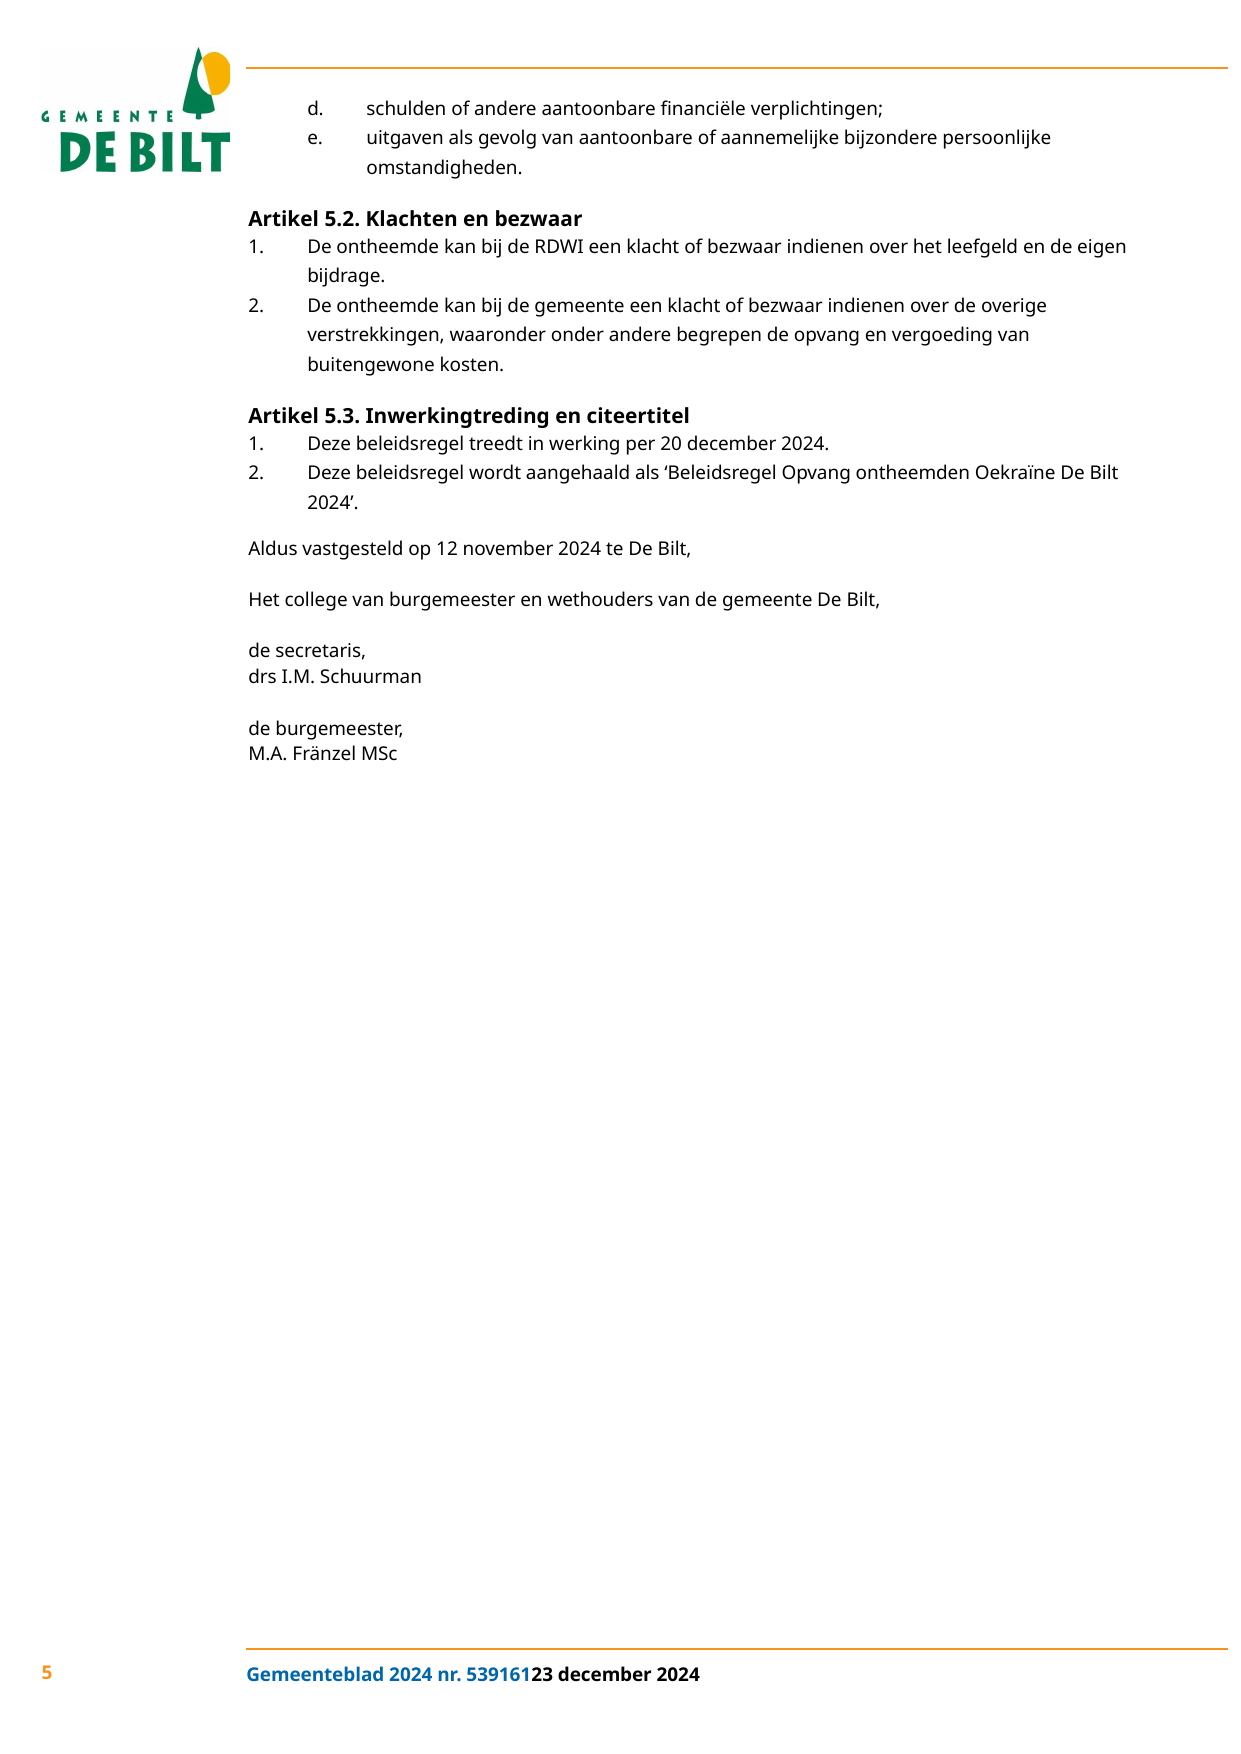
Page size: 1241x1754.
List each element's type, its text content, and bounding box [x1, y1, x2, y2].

text drs I.M. Schuurman [248, 663, 1152, 689]
text Aldus vastgesteld op 12 november 2024 te De Bilt, [248, 535, 1152, 561]
list De ontheemde kan bij de gemeente een klacht of bezwaar indienen over de overige verstrekkingen, waaronder onder andere begrepen de opvang en vergoeding van buitengewone kosten. [248, 292, 1152, 377]
list Deze beleidsregel wordt aangehaald als ‘Beleidsregel Opvang ontheemden Oekraïne De Bilt 2024’. [248, 459, 1152, 515]
text Artikel 5.2. Klachten en bezwaar [248, 204, 1152, 233]
list schulden of andere aantoonbare financiële verplichtingen; [307, 95, 1152, 121]
picture [41, 47, 231, 172]
list De ontheemde kan bij de RDWI een klacht of bezwaar indienen over het leefgeld en de eigen bijdrage. [248, 233, 1152, 288]
text M.A. Fränzel MSc [248, 741, 1152, 766]
list Deze beleidsregel treedt in werking per 20 december 2024. [248, 430, 1152, 456]
text de burgemeester, [248, 715, 1152, 741]
text Artikel 5.3. Inwerkingtreding en citeertitel [248, 402, 1152, 430]
text de secretaris, [248, 638, 1152, 663]
text Het college van burgemeester en wethouders van de gemeente De Bilt, [248, 586, 1152, 612]
list uitgaven als gevolg van aantoonbare of aannemelijke bijzondere persoonlijke omstandigheden. [307, 124, 1152, 180]
